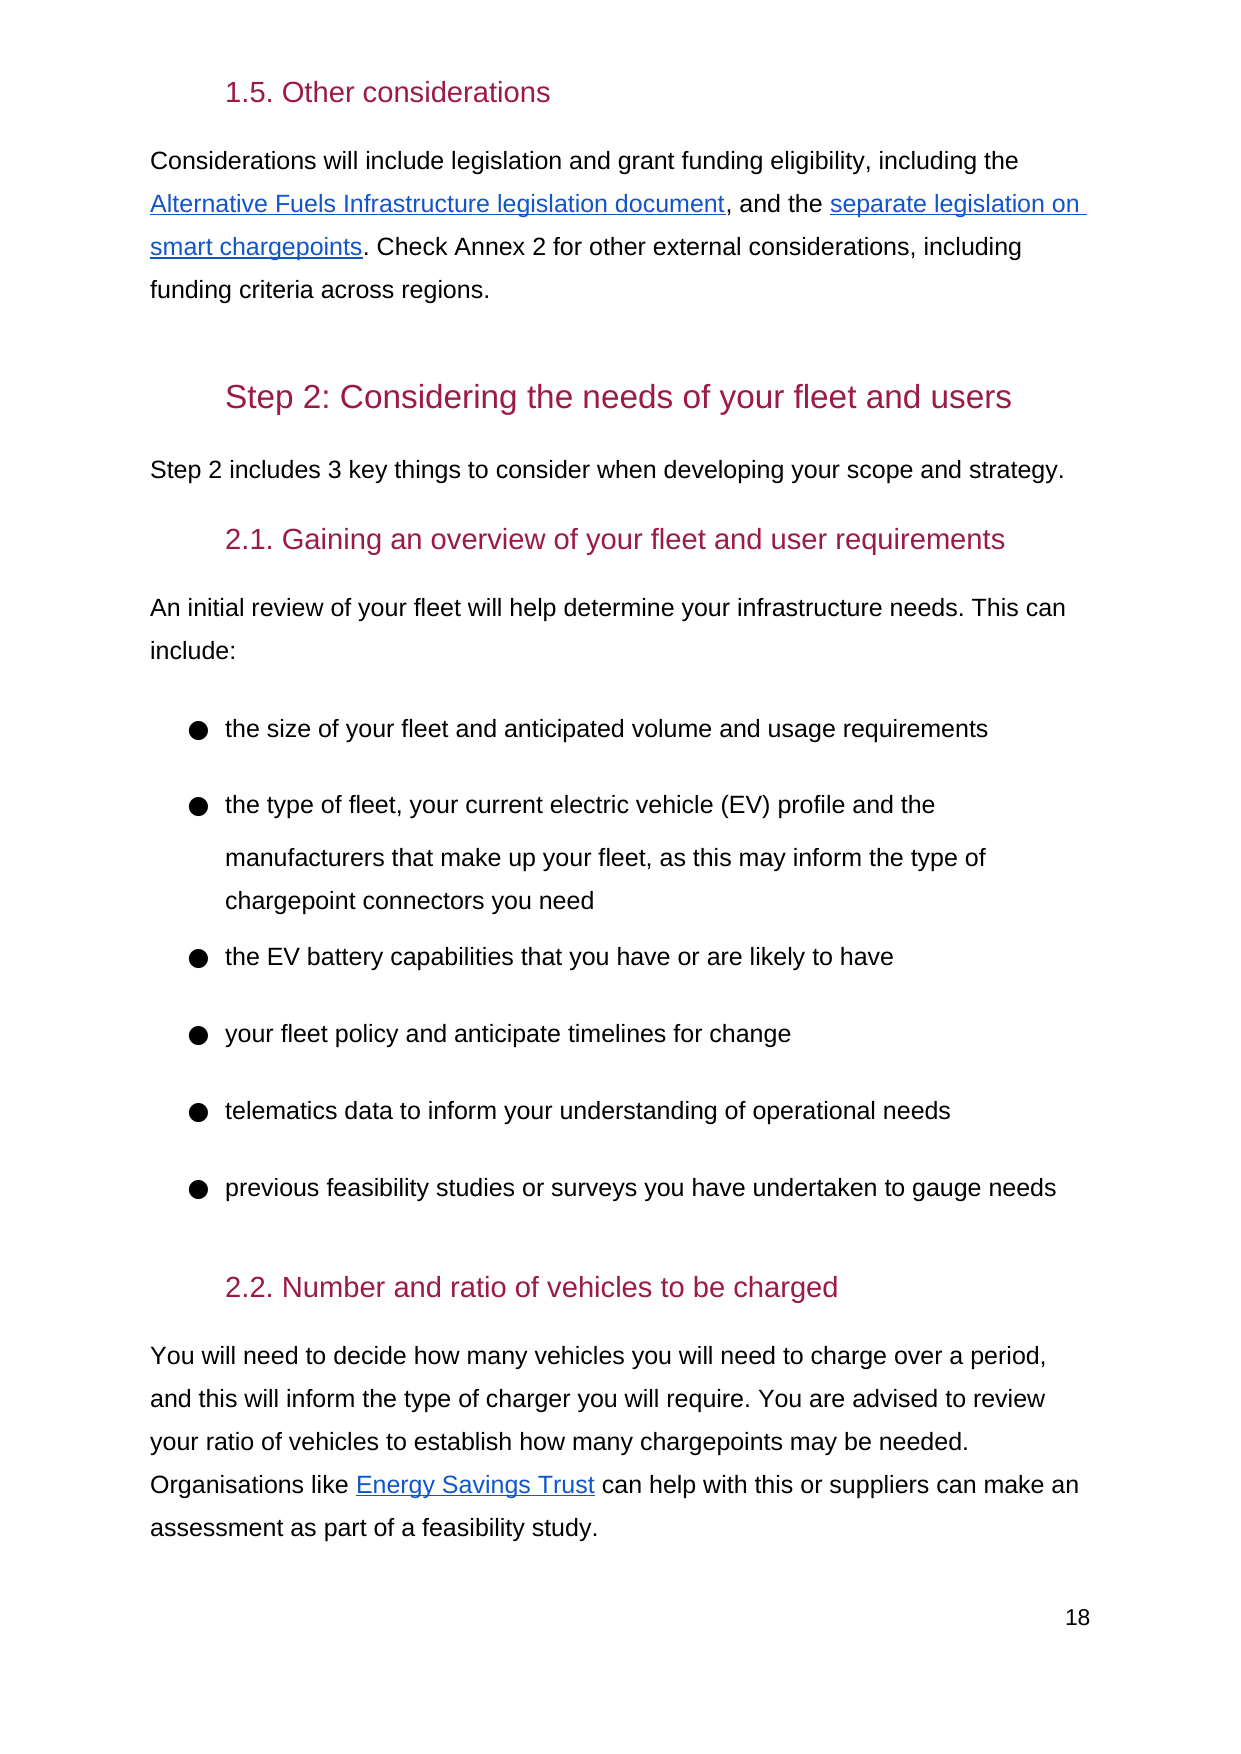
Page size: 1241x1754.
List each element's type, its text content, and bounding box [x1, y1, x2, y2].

text An initial review of your fleet will help determine your infrastructure needs. This can include: [150, 593, 1090, 665]
list the type of fleet, your current electric vehicle (EV) profile and the manufacturers that make up your fleet, as this may inform the type of chargepoint connectors you need [187, 777, 1090, 914]
text You will need to decide how many vehicles you will need to charge over a period, and this will inform the type of charger you will require. You are advised to review your ratio of vehicles to establish how many chargepoints may be needed. Organisations like Energy Savings Trust can help with this or suppliers can make an assessment as part of a feasibility study. [150, 1341, 1090, 1542]
list your fleet policy and anticipate timelines for change [187, 1006, 1090, 1057]
list the EV battery capabilities that you have or are likely to have [187, 929, 1090, 980]
text Considerations will include legislation and grant funding eligibility, including the Alternative Fuels Infrastructure legislation document, and the separate legislation on smart chargepoints. Check Annex 2 for other external considerations, including funding criteria across regions. [150, 146, 1090, 304]
text Step 2 includes 3 key things to consider when developing your scope and strategy. [150, 455, 1090, 484]
list the size of your fleet and anticipated volume and usage requirements [187, 700, 1090, 751]
subtitle 2.1. Gaining an overview of your fleet and user requirements [150, 522, 1090, 555]
subtitle 1.5. Other considerations [150, 75, 1090, 108]
subtitle Step 2: Considering the needs of your fleet and users [150, 377, 1090, 415]
list telematics data to inform your understanding of operational needs [187, 1082, 1090, 1134]
subtitle 2.2. Number and ratio of vehicles to be charged [150, 1269, 1090, 1303]
list previous feasibility studies or surveys you have undertaken to gauge needs [187, 1159, 1090, 1211]
